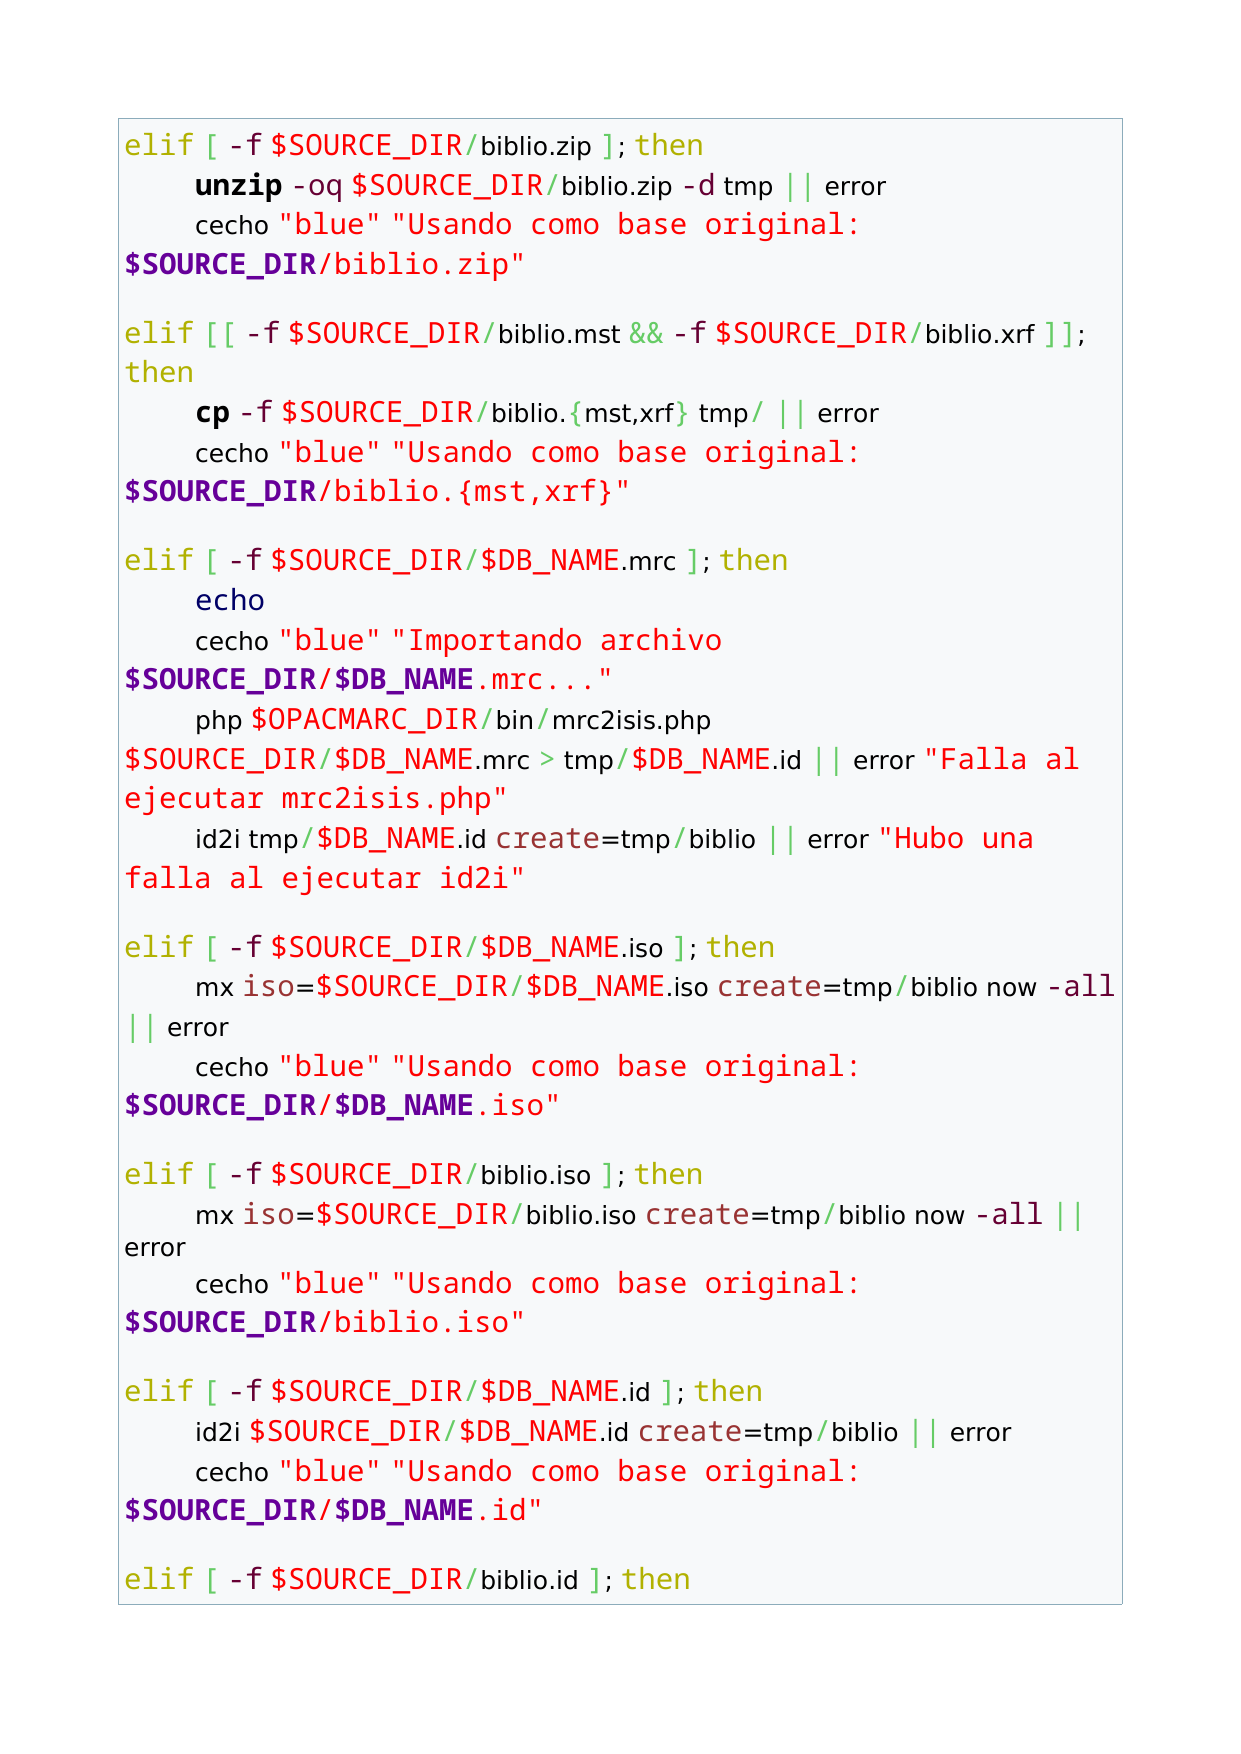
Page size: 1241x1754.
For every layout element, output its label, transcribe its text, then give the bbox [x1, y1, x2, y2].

table_header elif [ -f $SOURCE_DIR/biblio.zip ]; then unzip -oq $SOURCE_DIR/biblio.zip -d tmp || error cecho "blue" "Usando como base original: $SOURCE_DIR/biblio.zip" elif [[ -f $SOURCE_DIR/biblio.mst && -f $SOURCE_DIR/biblio.xrf ]]; then cp -f $SOURCE_DIR/biblio.{mst,xrf} tmp/ || error cecho "blue" "Usando como base original: $SOURCE_DIR/biblio.{mst,xrf}" elif [ -f $SOURCE_DIR/$DB_NAME.mrc ]; then echo cecho "blue" "Importando archivo $SOURCE_DIR/$DB_NAME.mrc..." php $OPACMARC_DIR/bin/mrc2isis.php $SOURCE_DIR/$DB_NAME.mrc > tmp/$DB_NAME.id || error "Falla al ejecutar mrc2isis.php" id2i tmp/$DB_NAME.id create=tmp/biblio || error "Hubo una falla al ejecutar id2i" elif [ -f $SOURCE_DIR/$DB_NAME.iso ]; then mx iso=$SOURCE_DIR/$DB_NAME.iso create=tmp/biblio now -all || error cecho "blue" "Usando como base original: $SOURCE_DIR/$DB_NAME.iso" elif [ -f $SOURCE_DIR/biblio.iso ]; then mx iso=$SOURCE_DIR/biblio.iso create=tmp/biblio now -all || error cecho "blue" "Usando como base original: $SOURCE_DIR/biblio.iso" elif [ -f $SOURCE_DIR/$DB_NAME.id ]; then id2i $SOURCE_DIR/$DB_NAME.id create=tmp/biblio || error cecho "blue" "Usando como base original: $SOURCE_DIR/$DB_NAME.id" elif [ -f $SOURCE_DIR/biblio.id ]; then [119, 119, 1122, 1604]
